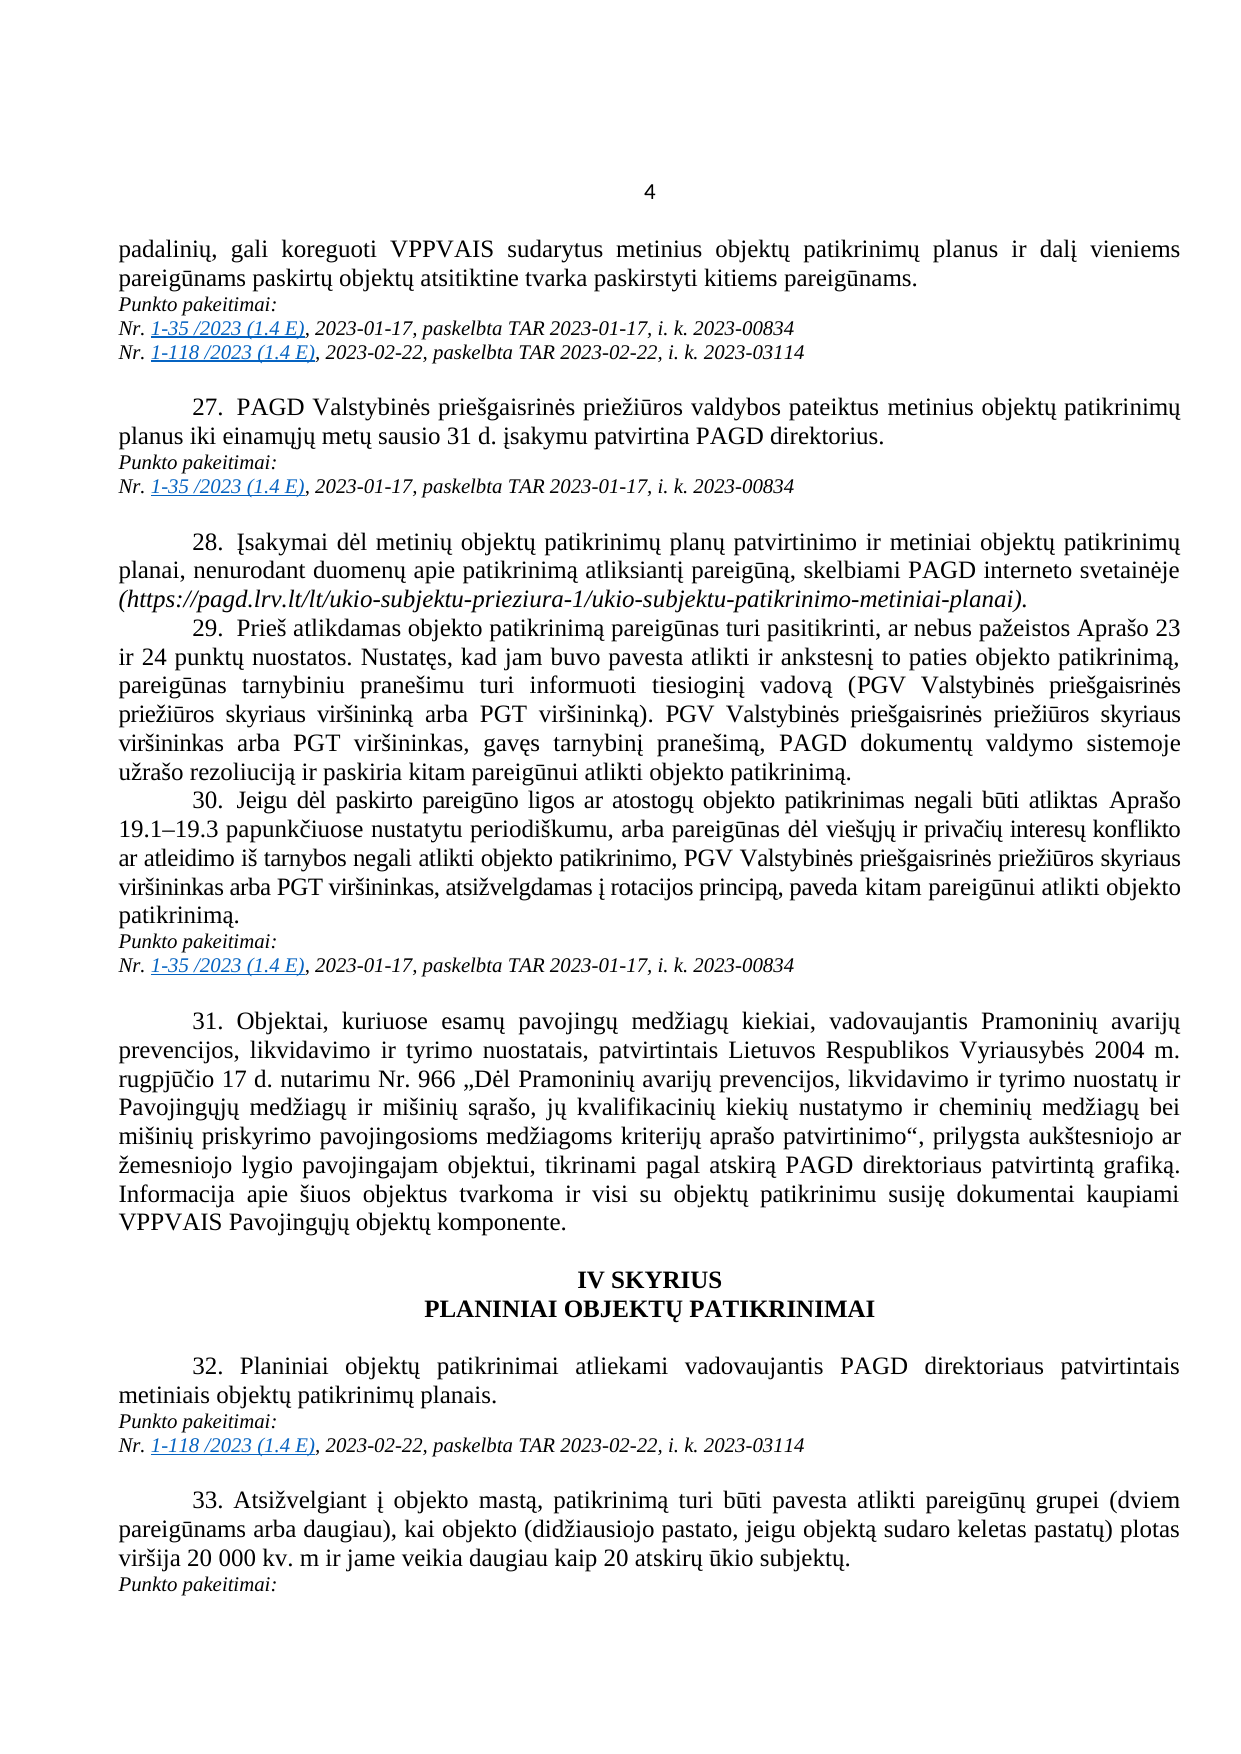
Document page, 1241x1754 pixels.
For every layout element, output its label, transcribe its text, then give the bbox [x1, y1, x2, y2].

text Punkto pakeitimai: [118, 1409, 1181, 1433]
text Punkto pakeitimai: [118, 929, 1181, 953]
text Punkto pakeitimai: [118, 291, 1181, 316]
text 30. Jeigu dėl paskirto pareigūno ligos ar atostogų objekto patikrinimas negali būti atliktas Aprašo 19.1–19.3 papunkčiuose nustatytu periodiškumu, arba pareigūnas dėl viešųjų ir privačių interesų konflikto ar atleidimo iš tarnybos negali atlikti objekto patikrinimo, PGV Valstybinės priešgaisrinės priežiūros skyriaus viršininkas arba PGT viršininkas, atsižvelgdamas į rotacijos principą, paveda kitam pareigūnui atlikti objekto patikrinimą. [118, 786, 1181, 929]
text IV SKYRIUS [118, 1265, 1181, 1294]
text Punkto pakeitimai: [118, 1572, 1181, 1596]
text Nr. 1-35 /2023 (1.4 E), 2023-01-17, paskelbta TAR 2023-01-17, i. k. 2023-00834 [118, 316, 1181, 339]
text PLANINIai OBJEKTŲ PATIKRINIMai [118, 1294, 1181, 1322]
text 28. Įsakymai dėl metinių objektų patikrinimų planų patvirtinimo ir metiniai objektų patikrinimų planai, nenurodant duomenų apie patikrinimą atliksiantį pareigūną, skelbiami PAGD interneto svetainėje (https://pagd.lrv.lt/lt/ukio-subjektu-prieziura-1/ukio-subjektu-patikrinimo-metiniai-planai). [118, 527, 1181, 613]
text Nr. 1-118 /2023 (1.4 E), 2023-02-22, paskelbta TAR 2023-02-22, i. k. 2023-03114 [118, 339, 1181, 364]
text Punkto pakeitimai: [118, 450, 1181, 474]
text Nr. 1-35 /2023 (1.4 E), 2023-01-17, paskelbta TAR 2023-01-17, i. k. 2023-00834 [118, 474, 1181, 498]
text padalinių, gali koreguoti VPPVAIS sudarytus metinius objektų patikrinimų planus ir dalį vieniems pareigūnams paskirtų objektų atsitiktine tvarka paskirstyti kitiems pareigūnams. [118, 234, 1181, 291]
text 27. PAGD Valstybinės priešgaisrinės priežiūros valdybos pateiktus metinius objektų patikrinimų planus iki einamųjų metų sausio 31 d. įsakymu patvirtina PAGD direktorius. [118, 392, 1181, 450]
text Nr. 1-118 /2023 (1.4 E), 2023-02-22, paskelbta TAR 2023-02-22, i. k. 2023-03114 [118, 1433, 1181, 1457]
text 29. Prieš atlikdamas objekto patikrinimą pareigūnas turi pasitikrinti, ar nebus pažeistos Aprašo 23 ir 24 punktų nuostatos. Nustatęs, kad jam buvo pavesta atlikti ir ankstesnį to paties objekto patikrinimą, pareigūnas tarnybiniu pranešimu turi informuoti tiesioginį vadovą (PGV Valstybinės priešgaisrinės priežiūros skyriaus viršininką arba PGT viršininką). PGV Valstybinės priešgaisrinės priežiūros skyriaus viršininkas arba PGT viršininkas, gavęs tarnybinį pranešimą, PAGD dokumentų valdymo sistemoje užrašo rezoliuciją ir paskiria kitam pareigūnui atlikti objekto patikrinimą. [118, 613, 1181, 786]
text 31. Objektai, kuriuose esamų pavojingų medžiagų kiekiai, vadovaujantis Pramoninių avarijų prevencijos, likvidavimo ir tyrimo nuostatais, patvirtintais Lietuvos Respublikos Vyriausybės 2004 m. rugpjūčio 17 d. nutarimu Nr. 966 „Dėl Pramoninių avarijų prevencijos, likvidavimo ir tyrimo nuostatų ir Pavojingųjų medžiagų ir mišinių sąrašo, jų kvalifikacinių kiekių nustatymo ir cheminių medžiagų bei mišinių priskyrimo pavojingosioms medžiagoms kriterijų aprašo patvirtinimo“, prilygsta aukštesniojo ar žemesniojo lygio pavojingajam objektui, tikrinami pagal atskirą PAGD direktoriaus patvirtintą grafiką. Informacija apie šiuos objektus tvarkoma ir visi su objektų patikrinimu susiję dokumentai kaupiami VPPVAIS Pavojingųjų objektų komponente. [118, 1006, 1181, 1236]
text 33. Atsižvelgiant į objekto mastą, patikrinimą turi būti pavesta atlikti pareigūnų grupei (dviem pareigūnams arba daugiau), kai objekto (didžiausiojo pastato, jeigu objektą sudaro keletas pastatų) plotas viršija 20 000 kv. m ir jame veikia daugiau kaip 20 atskirų ūkio subjektų. [118, 1486, 1181, 1572]
text 32. Planiniai objektų patikrinimai atliekami vadovaujantis PAGD direktoriaus patvirtintais metiniais objektų patikrinimų planais. [118, 1351, 1181, 1409]
text Nr. 1-35 /2023 (1.4 E), 2023-01-17, paskelbta TAR 2023-01-17, i. k. 2023-00834 [118, 953, 1181, 977]
